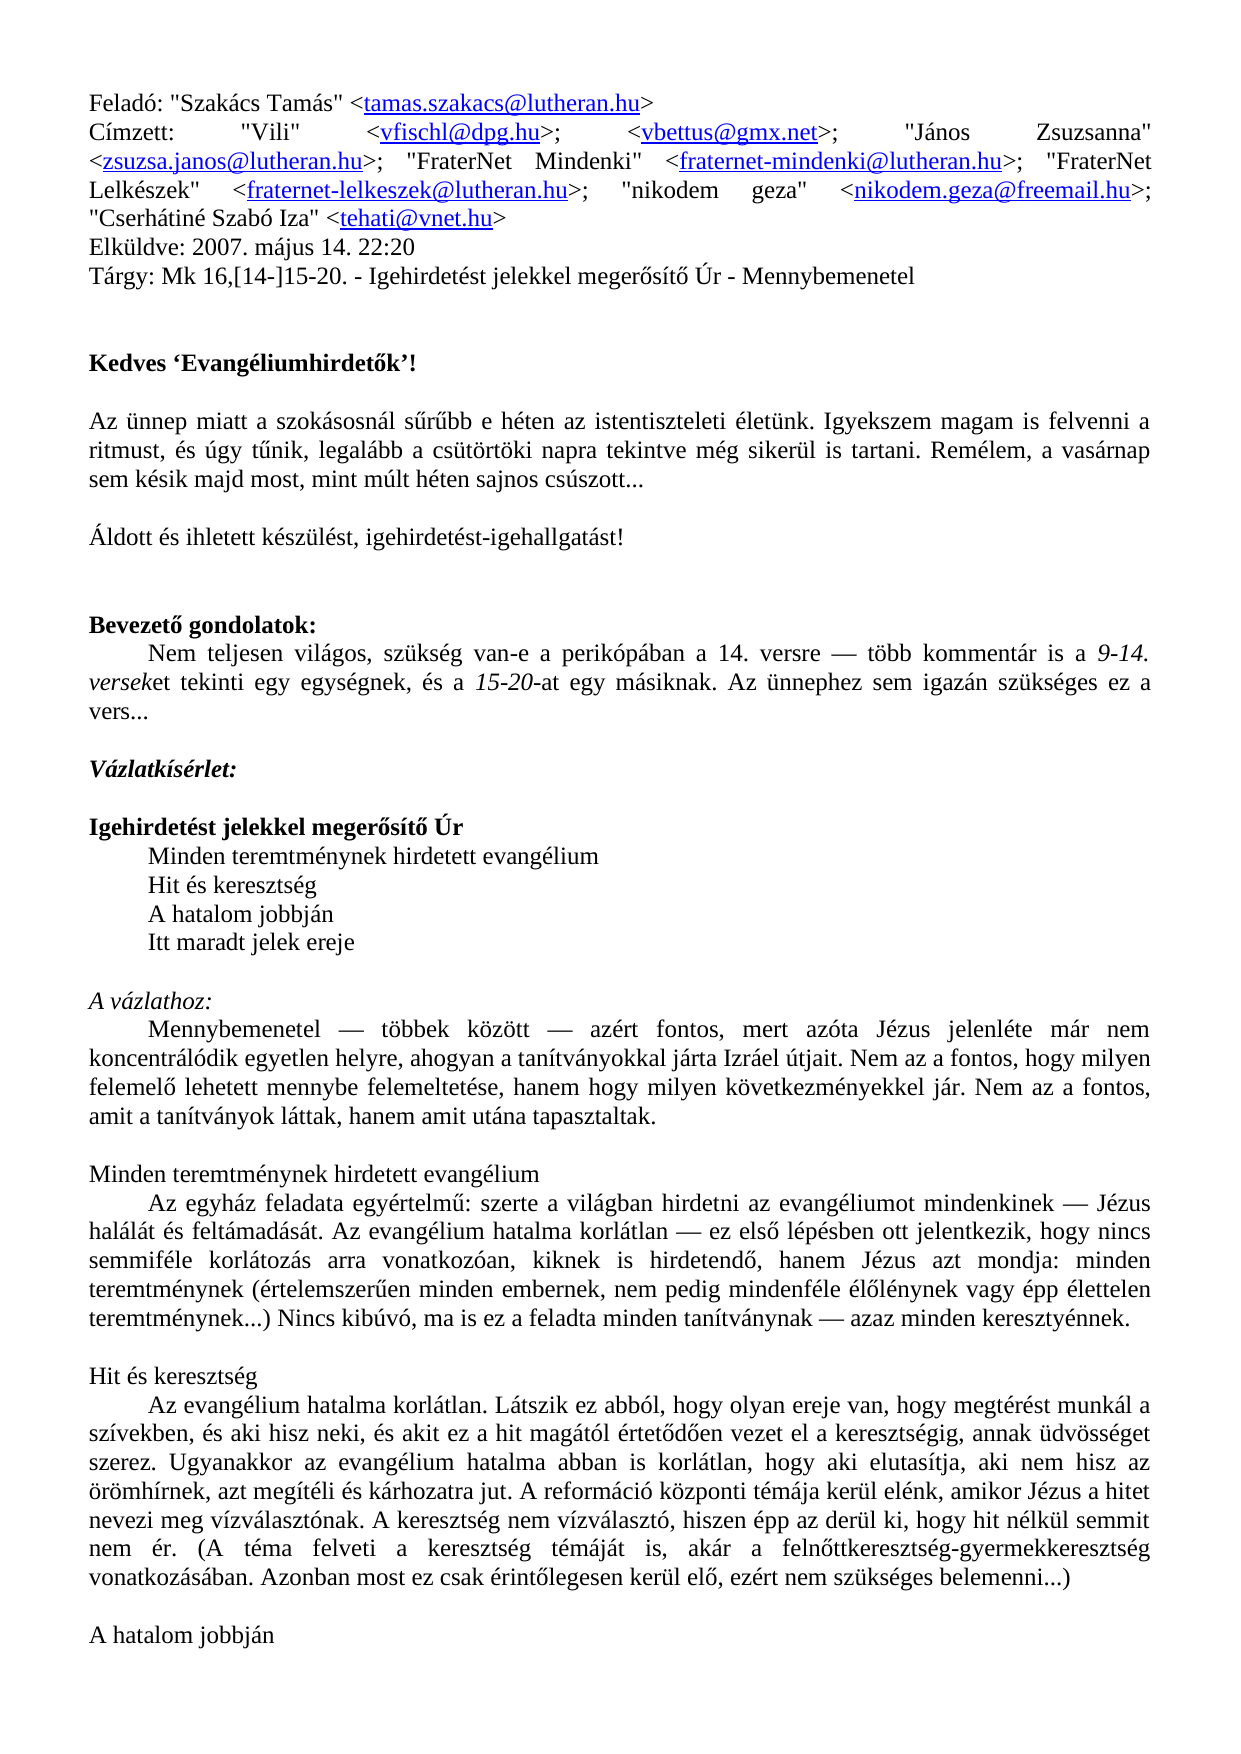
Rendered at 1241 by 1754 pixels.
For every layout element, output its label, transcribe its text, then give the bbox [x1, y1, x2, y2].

text Nem teljesen világos, szükség van‑e a perikópában a 14. versre — több kommentár is a 9-14. verseket tekinti egy egységnek, és a 15-20-at egy másiknak. Az ünnephez sem igazán szükséges ez a vers... [88, 638, 1152, 725]
text Hit és keresztség [88, 870, 1152, 899]
subtitle Kedves ‘Evangéliumhirdetők’! [88, 348, 1152, 377]
text Az egyház feladata egyértelmű: szerte a világban hirdetni az evangéliumot mindenkinek — Jézus halálát és feltámadását. Az evangélium hatalma korlátlan — ez első lépésben ott jelentkezik, hogy nincs semmiféle korlátozás arra vonatkozóan, kiknek is hirdetendő, hanem Jézus azt mondja: minden teremtménynek (értelemszerűen minden embernek, nem pedig mindenféle élőlénynek vagy épp élettelen teremtménynek...) Nincs kibúvó, ma is ez a feladta minden tanítványnak — azaz minden keresztyénnek. [88, 1188, 1152, 1331]
text Címzett: "Vili" <vfischl@dpg.hu>; <vbettus@gmx.net>; "János Zsuzsanna" <zsuzsa.janos@lutheran.hu>; "FraterNet Mindenki" <fraternet-mindenki@lutheran.hu>; "FraterNet Lelkészek" <fraternet-lelkeszek@lutheran.hu>; "nikodem geza" <nikodem.geza@freemail.hu>; "Cserhátiné Szabó Iza" <tehati@vnet.hu> [88, 117, 1152, 232]
text Minden teremtménynek hirdetett evangélium [88, 841, 1152, 870]
text Mennybemenetel — többek között — azért fontos, mert azóta Jézus jelenléte már nem koncentrálódik egyetlen helyre, ahogyan a tanítványokkal járta Izráel útjait. Nem az a fontos, hogy milyen felemelő lehetett mennybe felemeltetése, hanem hogy milyen következményekkel jár. Nem az a fontos, amit a tanítványok láttak, hanem amit utána tapasztaltak. [88, 1014, 1152, 1129]
text Tárgy: Mk 16,[14-]15-20. - Igehirdetést jelekkel megerősítő Úr - Mennybemenetel [88, 261, 1152, 290]
text Vázlatkísérlet: [88, 754, 1152, 783]
text Elküldve: 2007. május 14. 22:20 [88, 232, 1152, 261]
text Minden teremtménynek hirdetett evangélium [88, 1159, 1152, 1188]
text Bevezető gondolatok: [88, 610, 1152, 638]
text Igehirdetést jelekkel megerősítő Úr [88, 812, 1152, 841]
text Itt maradt jelek ereje [88, 927, 1152, 956]
text Áldott és ihletett készülést, igehirdetést-igehallgatást! [88, 522, 1152, 551]
text Az ünnep miatt a szokásosnál sűrűbb e héten az istentiszteleti életünk. Igyekszem magam is felvenni a ritmust, és úgy tűnik, legalább a csütörtöki napra tekintve még sikerül is tartani. Remélem, a vasárnap sem késik majd most, mint múlt héten sajnos csúszott... [88, 406, 1152, 492]
text A vázlathoz: [88, 986, 1152, 1014]
text Az evangélium hatalma korlátlan. Látszik ez abból, hogy olyan ereje van, hogy megtérést munkál a szívekben, és aki hisz neki, és akit ez a hit magától értetődően vezet el a keresztségig, annak üdvösséget szerez. Ugyanakkor az evangélium hatalma abban is korlátlan, hogy aki elutasítja, aki nem hisz az örömhírnek, azt megítéli és kárhozatra jut. A reformáció központi témája kerül elénk, amikor Jézus a hitet nevezi meg vízválasztónak. A keresztség nem vízválasztó, hiszen épp az derül ki, hogy hit nélkül semmit nem ér. (A téma felveti a keresztség témáját is, akár a felnőttkeresztség-gyermekkeresztség vonatkozásában. Azonban most ez csak érintőlegesen kerül elő, ezért nem szükséges belemenni...) [88, 1390, 1152, 1591]
text A hatalom jobbján [88, 899, 1152, 927]
text Feladó: "Szakács Tamás" <tamas.szakacs@lutheran.hu> [88, 88, 1152, 117]
text A hatalom jobbján [88, 1620, 1152, 1649]
text Hit és keresztség [88, 1361, 1152, 1390]
